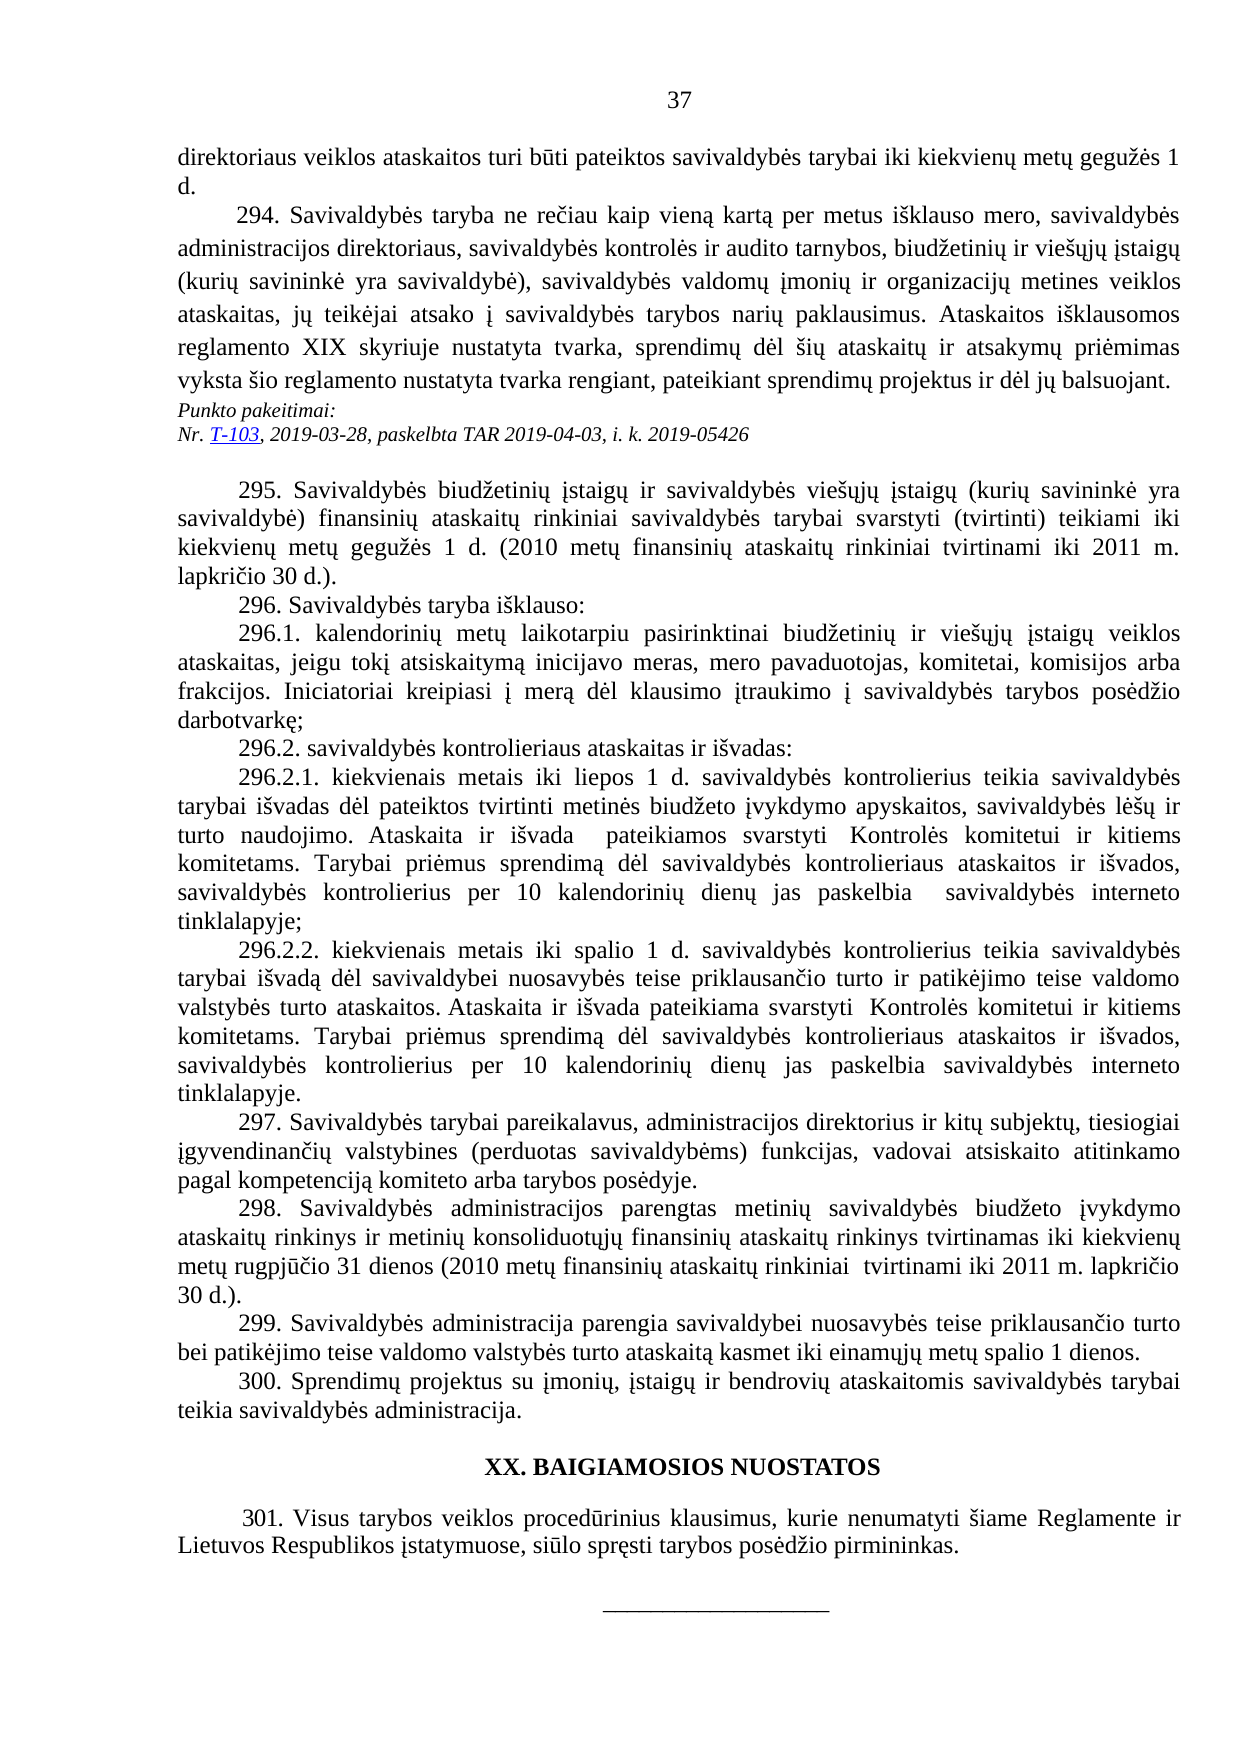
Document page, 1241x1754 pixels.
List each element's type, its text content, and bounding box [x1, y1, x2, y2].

text 300. Sprendimų projektus su įmonių, įstaigų ir bendrovių ataskaitomis savivaldybės tarybai teikia savivaldybės administracija. [177, 1366, 1181, 1423]
text 301. Visus tarybos veiklos procedūrinius klausimus, kurie nenumatyti šiame Reglamente ir Lietuvos Respublikos įstatymuose, siūlo spręsti tarybos posėdžio pirmininkas. [177, 1505, 1181, 1559]
text 295. Savivaldybės biudžetinių įstaigų ir savivaldybės viešųjų įstaigų (kurių savininkė yra savivaldybė) finansinių ataskaitų rinkiniai savivaldybės tarybai svarstyti (tvirtinti) teikiami iki kiekvienų metų gegužės 1 d. (2010 metų finansinių ataskaitų rinkiniai tvirtinami iki 2011 m. lapkričio 30 d.). [177, 475, 1181, 590]
text 294. Savivaldybės taryba ne rečiau kaip vieną kartą per metus išklauso mero, savivaldybės administracijos direktoriaus, savivaldybės kontrolės ir audito tarnybos, biudžetinių ir viešųjų įstaigų (kurių savininkė yra savivaldybė), savivaldybės valdomų įmonių ir organizacijų metines veiklos ataskaitas, jų teikėjai atsako į savivaldybės tarybos narių paklausimus. Ataskaitos išklausomos reglamento XIX skyriuje nustatyta tvarka, sprendimų dėl šių ataskaitų ir atsakymų priėmimas vyksta šio reglamento nustatyta tvarka rengiant, pateikiant sprendimų projektus ir dėl jų balsuojant. [177, 200, 1181, 394]
text 299. Savivaldybės administracija parengia savivaldybei nuosavybės teise priklausančio turto bei patikėjimo teise valdomo valstybės turto ataskaitą kasmet iki einamųjų metų spalio 1 dienos. [177, 1308, 1181, 1366]
text 296.2. savivaldybės kontrolieriaus ataskaitas ir išvadas: [177, 733, 1181, 762]
text 298. Savivaldybės administracijos parengtas metinių savivaldybės biudžeto įvykdymo ataskaitų rinkinys ir metinių konsoliduotųjų finansinių ataskaitų rinkinys tvirtinamas iki kiekvienų metų rugpjūčio 31 dienos (2010 metų finansinių ataskaitų rinkiniai tvirtinami iki 2011 m. lapkričio 30 d.). [177, 1193, 1181, 1308]
text 296.2.1. kiekvienais metais iki liepos 1 d. savivaldybės kontrolierius teikia savivaldybės tarybai išvadas dėl pateiktos tvirtinti metinės biudžeto įvykdymo apyskaitos, savivaldybės lėšų ir turto naudojimo. Ataskaita ir išvada pateikiamos svarstyti Kontrolės komitetui ir kitiems komitetams. Tarybai priėmus sprendimą dėl savivaldybės kontrolieriaus ataskaitos ir išvados, savivaldybės kontrolierius per 10 kalendorinių dienų jas paskelbia savivaldybės interneto tinklalapyje; [177, 762, 1181, 935]
text 296.1. kalendorinių metų laikotarpiu pasirinktinai biudžetinių ir viešųjų įstaigų veiklos ataskaitas, jeigu tokį atsiskaitymą inicijavo meras, mero pavaduotojas, komitetai, komisijos arba frakcijos. Iniciatoriai kreipiasi į merą dėl klausimo įtraukimo į savivaldybės tarybos posėdžio darbotvarkę; [177, 618, 1181, 733]
text 296.2.2. kiekvienais metais iki spalio 1 d. savivaldybės kontrolierius teikia savivaldybės tarybai išvadą dėl savivaldybei nuosavybės teise priklausančio turto ir patikėjimo teise valdomo valstybės turto ataskaitos. Ataskaita ir išvada pateikiama svarstyti Kontrolės komitetui ir kitiems komitetams. Tarybai priėmus sprendimą dėl savivaldybės kontrolieriaus ataskaitos ir išvados, savivaldybės kontrolierius per 10 kalendorinių dienų jas paskelbia savivaldybės interneto tinklalapyje. [177, 935, 1181, 1107]
text XX. BAIGIAMOSIOS NUOSTATOS [177, 1452, 1181, 1481]
text direktoriaus veiklos ataskaitos turi būti pateiktos savivaldybės tarybai iki kiekvienų metų gegužės 1 d. [177, 142, 1181, 200]
text Punkto pakeitimai: [177, 398, 1181, 422]
text 296. Savivaldybės taryba išklauso: [177, 590, 1181, 618]
text ___________________ [177, 1588, 1181, 1615]
text 297. Savivaldybės tarybai pareikalavus, administracijos direktorius ir kitų subjektų, tiesiogiai įgyvendinančių valstybines (perduotas savivaldybėms) funkcijas, vadovai atsiskaito atitinkamo pagal kompetenciją komiteto arba tarybos posėdyje. [177, 1107, 1181, 1193]
text Nr. T-103, 2019-03-28, paskelbta TAR 2019-04-03, i. k. 2019-05426 [177, 422, 1181, 446]
